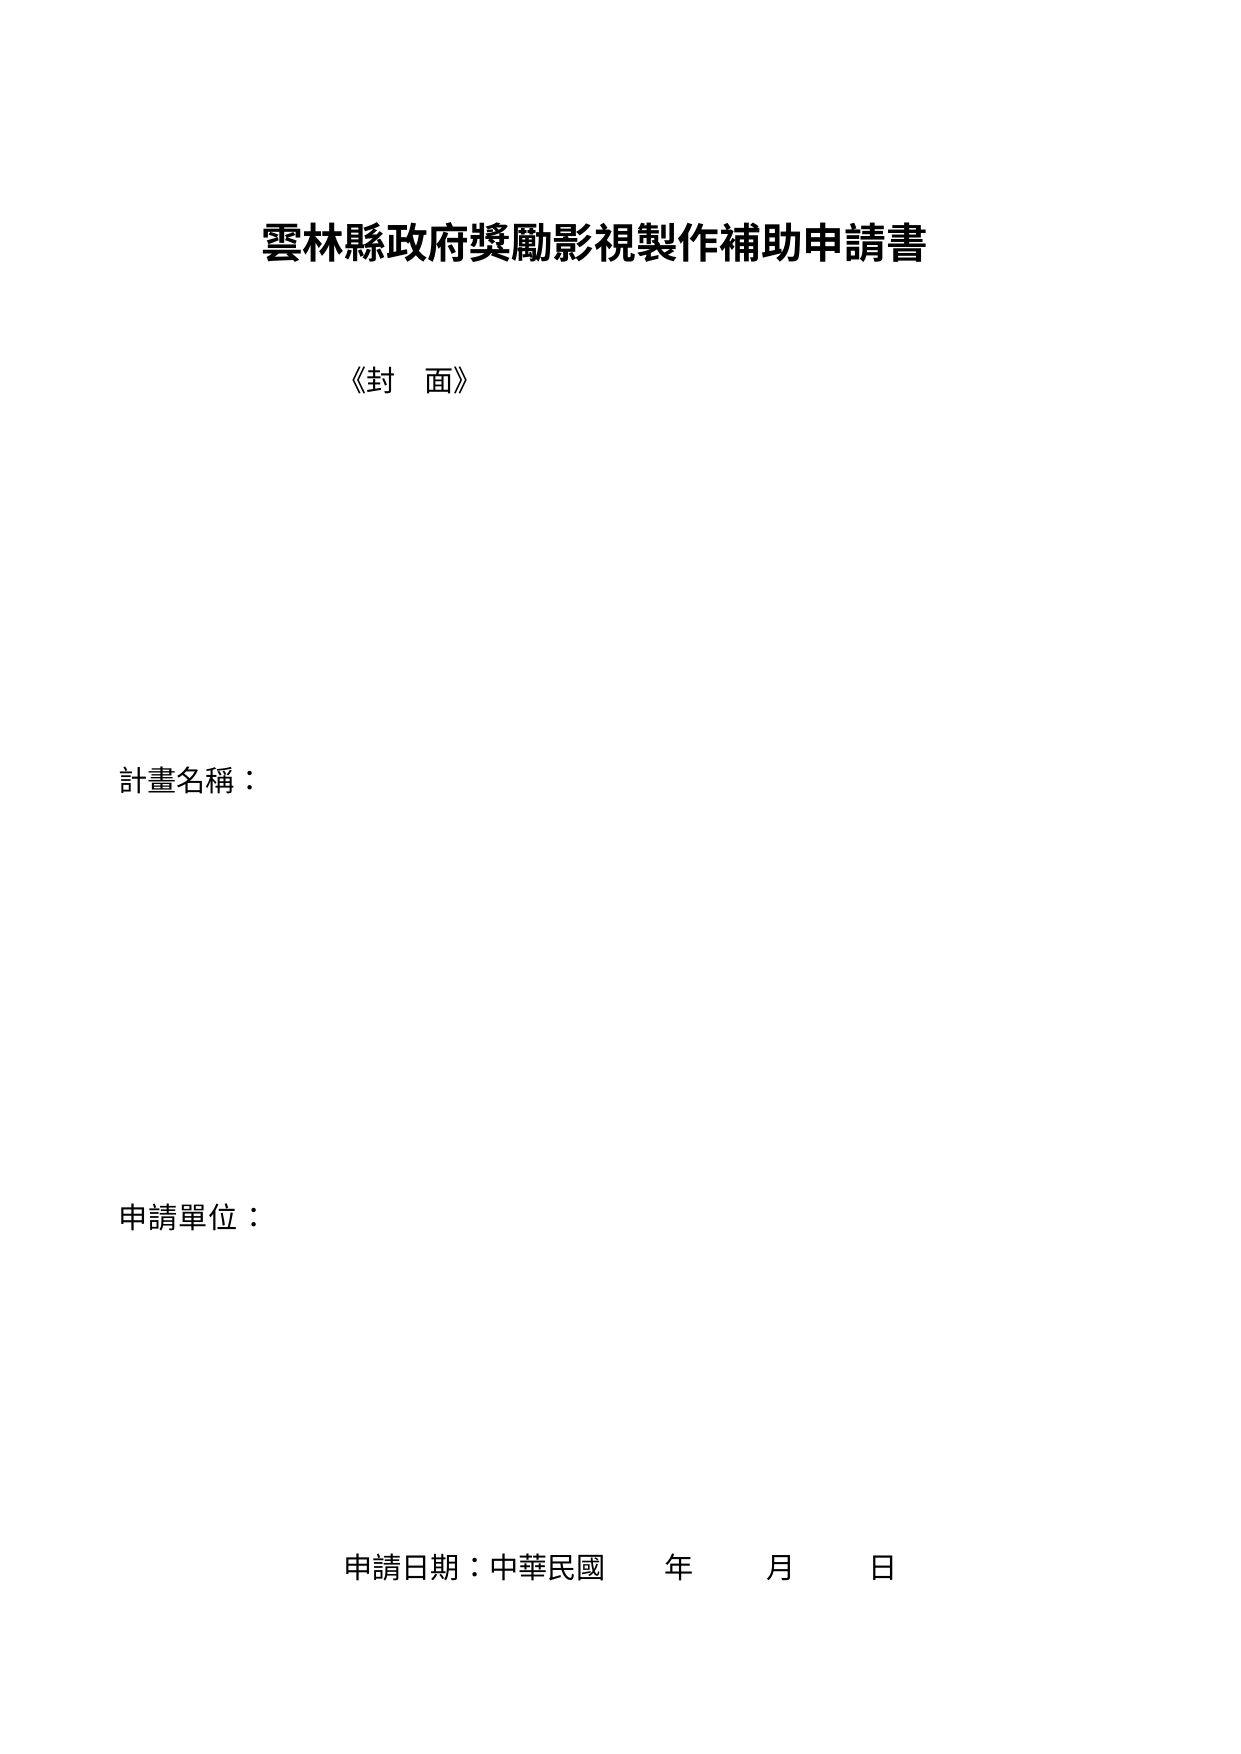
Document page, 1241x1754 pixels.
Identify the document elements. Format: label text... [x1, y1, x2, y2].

text 申請日期：中華民國 年 月 日 [118, 1524, 1122, 1587]
text 《封 面》 [118, 337, 1118, 399]
text 申請單位： [118, 1174, 1122, 1237]
text 計畫名稱： [118, 737, 1122, 799]
text 雲林縣政府獎勵影視製作補助申請書 [62, 199, 1126, 262]
